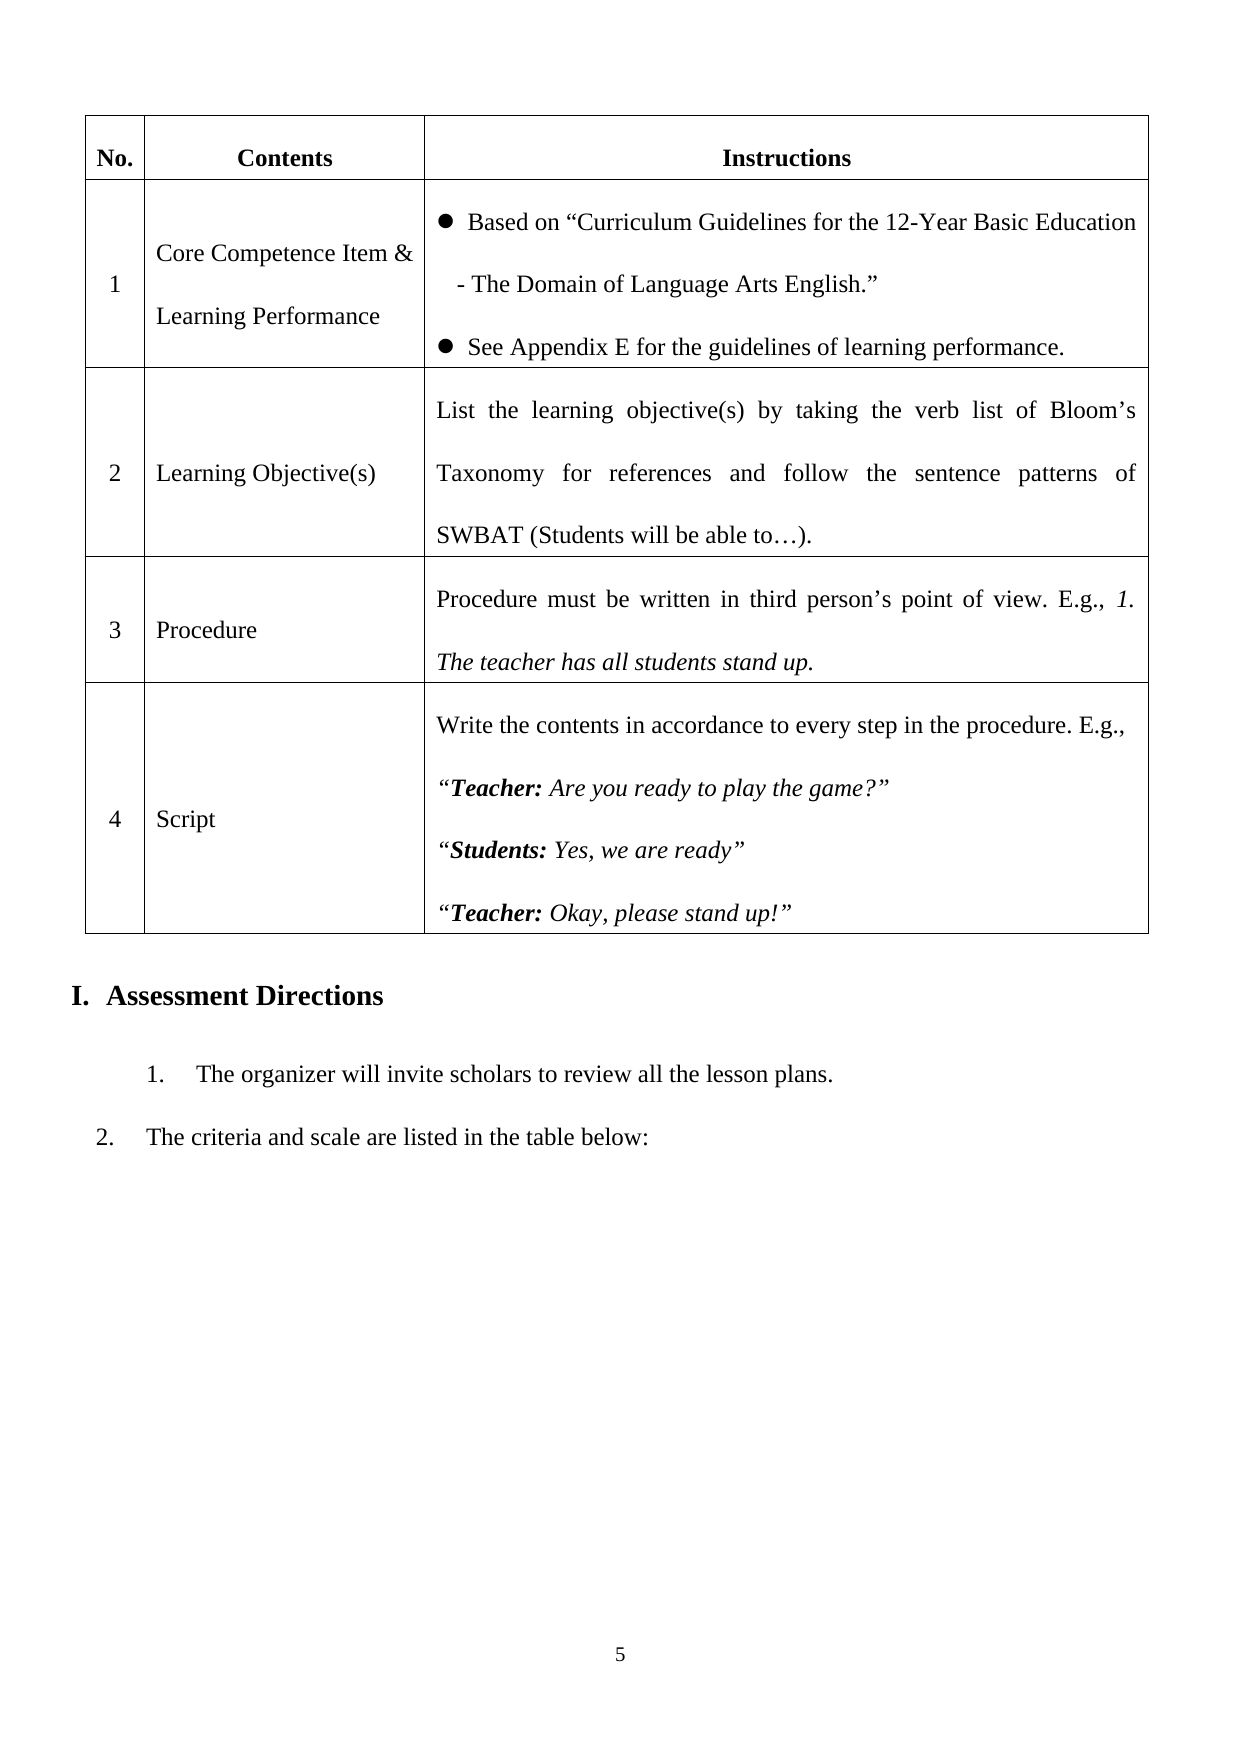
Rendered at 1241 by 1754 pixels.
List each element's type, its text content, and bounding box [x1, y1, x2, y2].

list The organizer will invite scholars to review all the lesson plans. [146, 1032, 1169, 1094]
list The criteria and scale are listed in the table below: [96, 1094, 1169, 1157]
list Assessment Directions [71, 953, 1169, 1015]
table_cell Procedure [145, 557, 424, 682]
table_cell Core Competence Item & Learning Performance [145, 180, 424, 367]
table_header Instructions [425, 116, 1148, 179]
table_cell 4 [86, 683, 144, 933]
table_cell Learning Objective(s) [145, 368, 424, 556]
table_cell 3 [86, 557, 144, 682]
table_cell Script [145, 683, 424, 933]
table_cell 2 [86, 368, 144, 556]
table_cell 1 [86, 180, 144, 367]
table_header Contents [145, 116, 424, 179]
table_header No. [86, 116, 144, 179]
table_cell Procedure must be written in third person’s point of view. E.g., 1. The teacher has all students stand up. [425, 557, 1148, 682]
table_cell Write the contents in accordance to every step in the procedure. E.g., “Teacher: Are you ready to play the game?” “Students: Yes, we are ready” “Teacher: Okay, please stand up!” [425, 683, 1148, 933]
table_cell List the learning objective(s) by taking the verb list of Bloom’s Taxonomy for references and follow the sentence patterns of SWBAT (Students will be able to…). [425, 368, 1148, 556]
table_cell  Based on “Curriculum Guidelines for the 12-Year Basic Education - The Domain of Language Arts English.”  See Appendix E for the guidelines of learning performance. [425, 180, 1148, 367]
